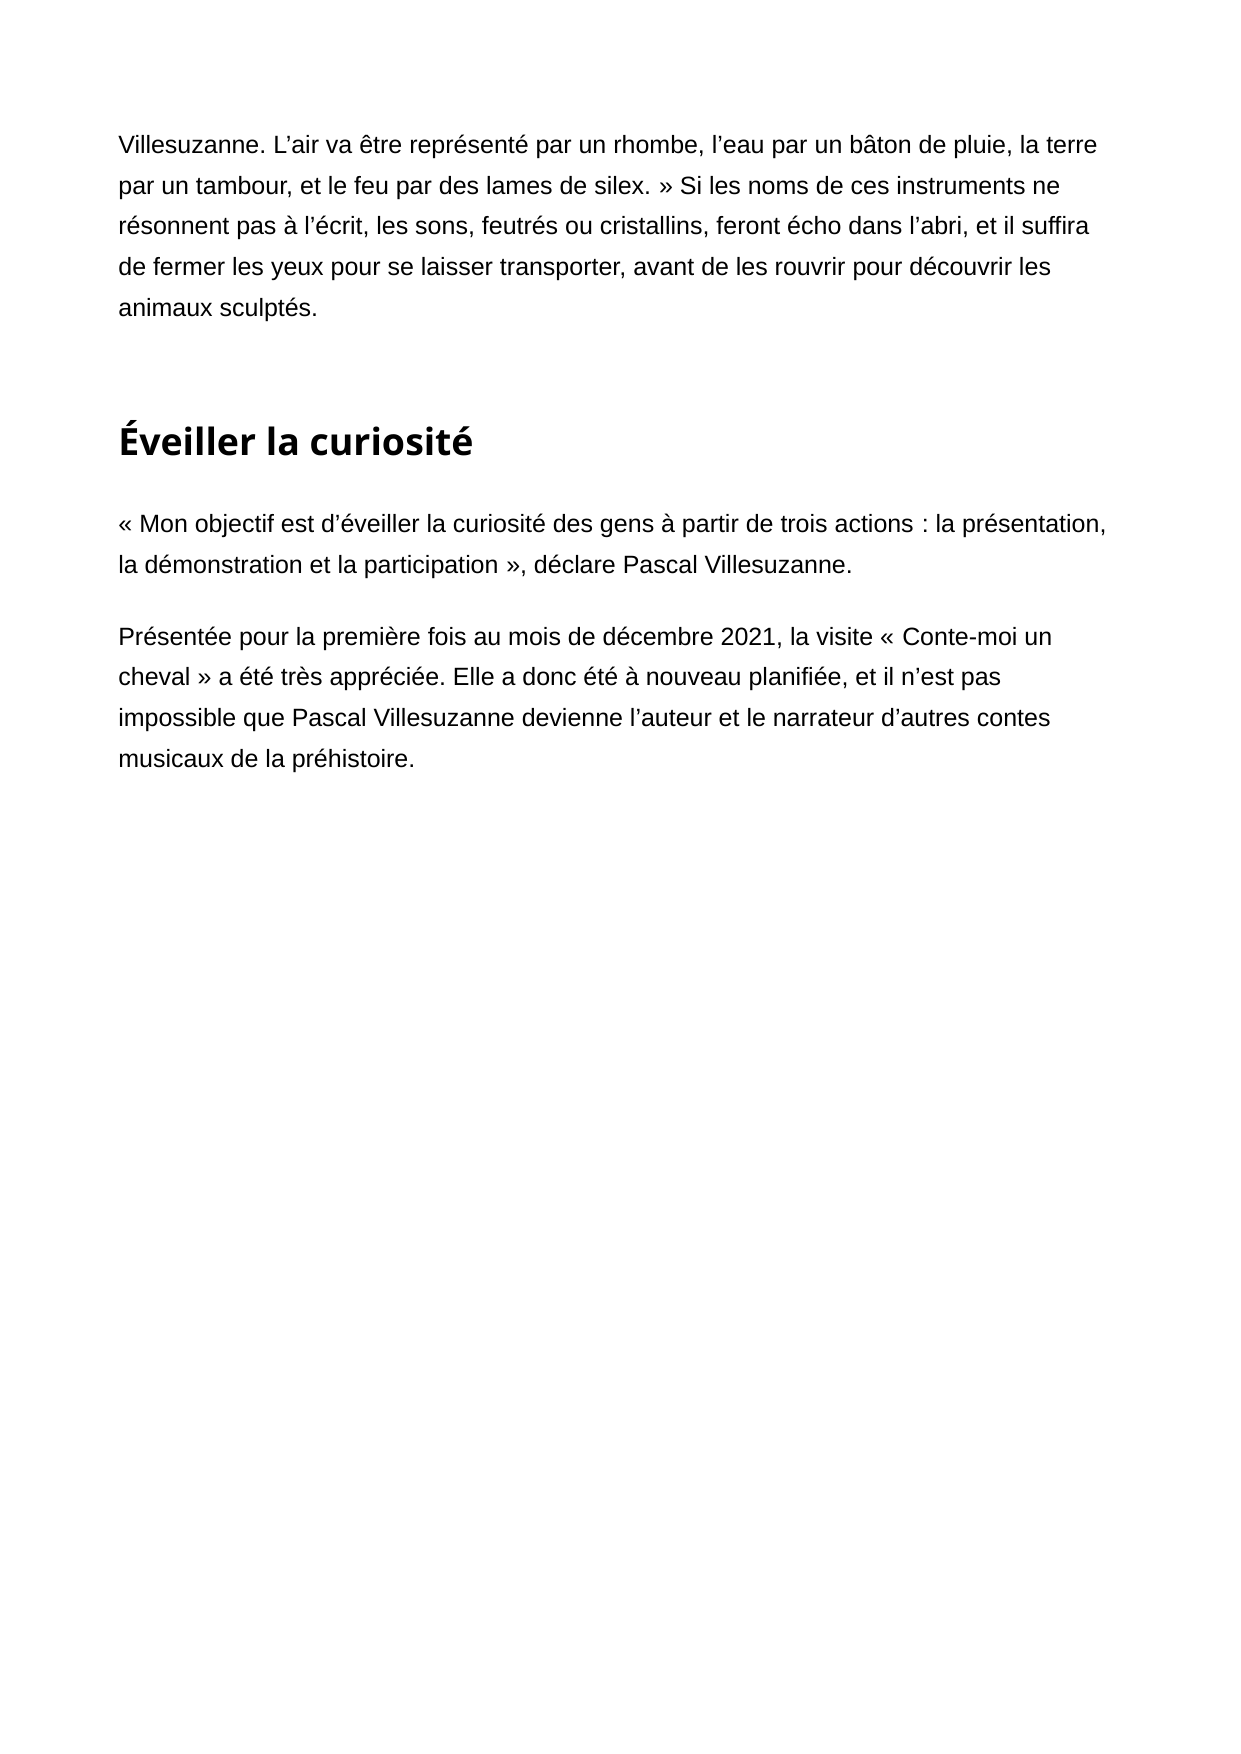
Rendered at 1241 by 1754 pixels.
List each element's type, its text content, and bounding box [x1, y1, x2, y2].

text Présentée pour la première fois au mois de décembre 2021, la visite « Conte-moi un cheval » a été très appréciée. Elle a donc été à nouveau planifiée, et il n’est pas impossible que Pascal Villesuzanne devienne l’auteur et le narrateur d’autres contes musicaux de la préhistoire. [118, 610, 1122, 772]
text Villesuzanne. L’air va être représenté par un rhombe, l’eau par un bâton de pluie, la terre par un tambour, et le feu par des lames de silex. » Si les noms de ces instruments ne résonnent pas à l’écrit, les sons, feutrés ou cristallins, feront écho dans l’abri, et il suffira de fermer les yeux pour se laisser transporter, avant de les rouvrir pour découvrir les animaux sculptés. [118, 118, 1122, 321]
text « Mon objectif est d’éveiller la curiosité des gens à partir de trois actions : la présentation, la démonstration et la participation », déclare Pascal Villesuzanne. [118, 497, 1122, 578]
text Éveiller la curiosité [118, 415, 1122, 466]
